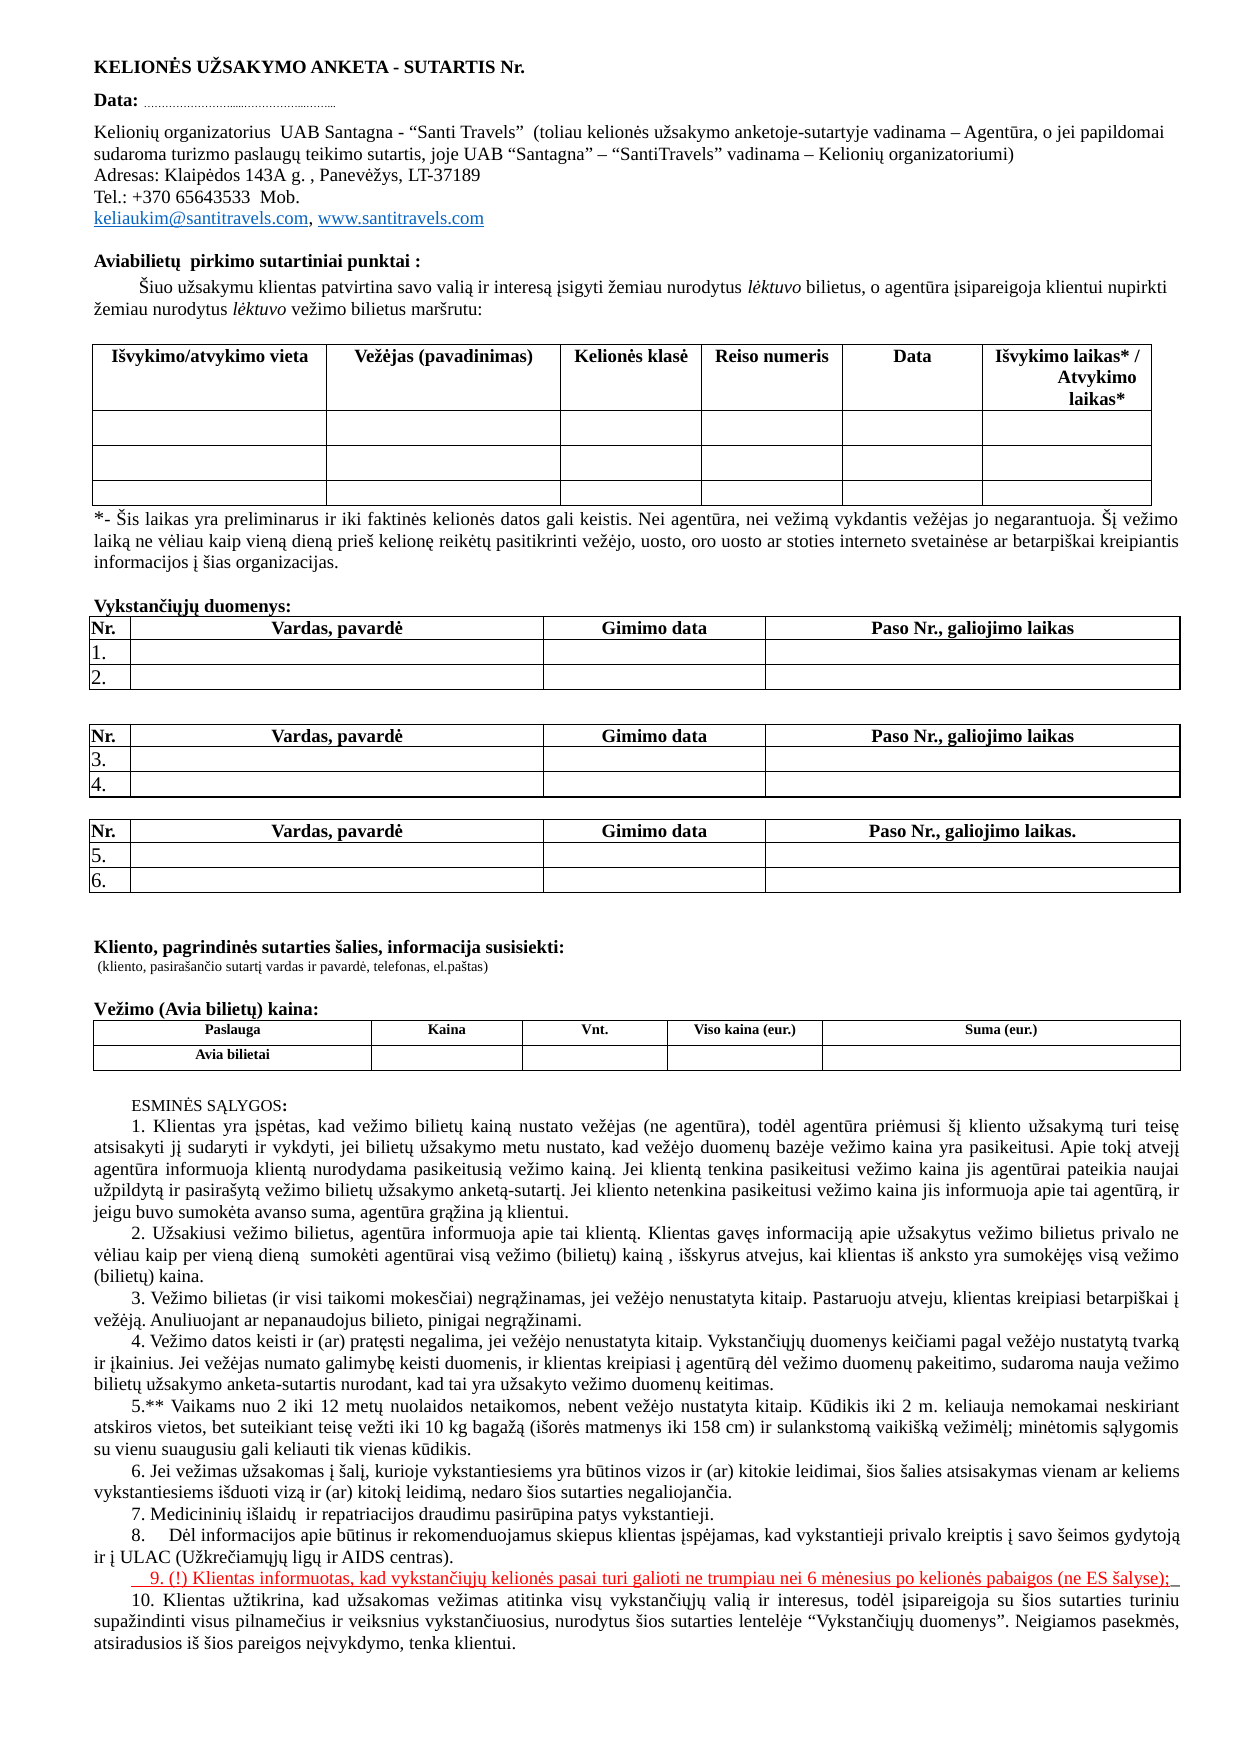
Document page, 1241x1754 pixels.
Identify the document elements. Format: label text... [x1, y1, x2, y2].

text 9. (!) Klientas informuotas, kad vykstančiųjų kelionės pasai turi galioti ne trumpiau nei 6 mėnesius po kelionės pabaigos (ne ES šalyse);_ [94, 1567, 1181, 1589]
table_cell 2. [90, 665, 130, 689]
text 5.** Vaikams nuo 2 iki 12 metų nuolaidos netaikomos, nebent vežėjo nustatyta kitaip. Kūdikis iki 2 m. keliauja nemokamai neskiriant atskiros vietos, bet suteikiant teisę vežti iki 10 kg bagažą (išorės matmenys iki 158 cm) ir sulankstomą vaikišką vežimėlį; minėtomis sąlygomis su vienu suaugusiu gali keliauti tik vienas kūdikis. [94, 1395, 1181, 1459]
table_cell [766, 772, 1179, 796]
table_cell [523, 1046, 667, 1070]
table_cell Avia bilietai [94, 1046, 371, 1070]
table_cell [766, 747, 1179, 771]
table_cell [372, 1046, 522, 1070]
table_cell [544, 772, 765, 796]
list Dėl informacijos apie būtinus ir rekomenduojamus skiepus klientas įspėjamas, kad vykstantieji privalo kreiptis į savo šeimos gydytoją ir į ULAC (Užkrečiamųjų ligų ir AIDS centras). [94, 1524, 1181, 1567]
table_cell [766, 665, 1179, 689]
table_header Vnt. [523, 1021, 667, 1045]
table_header Data [843, 345, 982, 409]
table_cell [766, 640, 1179, 664]
text *- Šis laikas yra preliminarus ir iki faktinės kelionės datos gali keistis. Nei agentūra, nei vežimą vykdantis vežėjas jo negarantuoja. Šį vežimo laiką ne vėliau kaip vieną dieną prieš kelionę reikėtų pasitikrinti vežėjo, uosto, oro uosto ar stoties interneto svetainėse ar betarpiškai kreipiantis informacijos į šias organizacijas. [94, 506, 1181, 573]
table_header Paslauga [94, 1021, 371, 1045]
table_cell [766, 868, 1179, 892]
text Kliento, pagrindinės sutarties šalies, informacija susisiekti: (kliento, pasirašančio sutartį vardas ir pavardė, telefonas, el.paštas) [94, 936, 1181, 998]
subtitle Data: …………………….....……………...……... [94, 88, 1181, 110]
table_header Vardas, pavardė [131, 725, 543, 746]
table_header Vardas, pavardė [131, 617, 543, 639]
table_cell [561, 481, 701, 505]
table_cell [131, 843, 543, 867]
table_cell [668, 1046, 822, 1070]
table_cell [327, 446, 560, 480]
table_header Paso Nr., galiojimo laikas [766, 725, 1179, 746]
table_cell [131, 747, 543, 771]
table_cell [93, 411, 326, 444]
table_header Vardas, pavardė [131, 820, 543, 842]
table_header Vežėjas (pavadinimas) [327, 345, 560, 409]
table_header Reiso numeris [702, 345, 842, 409]
table_cell [327, 411, 560, 444]
table_cell [544, 665, 765, 689]
table_header Viso kaina (eur.) [668, 1021, 822, 1045]
table_cell [843, 446, 982, 480]
table_header Nr. [90, 820, 130, 842]
table_header Išvykimo laikas* / Atvykimo laikas* [983, 345, 1151, 409]
table_header Gimimo data [544, 820, 765, 842]
text 6. Jei vežimas užsakomas į šalį, kurioje vykstantiesiems yra būtinos vizos ir (ar) kitokie leidimai, šios šalies atsisakymas vienam ar keliems vykstantiesiems išduoti vizą ir (ar) kitokį leidimą, nedaro šios sutarties negaliojančia. [94, 1459, 1181, 1503]
text 4. Vežimo datos keisti ir (ar) pratęsti negalima, jei vežėjo nenustatyta kitaip. Vykstančiųjų duomenys keičiami pagal vežėjo nustatytą tvarką ir įkainius. Jei vežėjas numato galimybę keisti duomenis, ir klientas kreipiasi į agentūrą dėl vežimo duomenų pakeitimo, sudaroma nauja vežimo bilietų užsakymo anketa-sutartis nurodant, kad tai yra užsakyto vežimo duomenų keitimas. [94, 1330, 1181, 1395]
text Tel.: +370 65643533 Mob. keliaukim@santitravels.com, www.santitravels.com [94, 186, 1181, 229]
table_cell [561, 446, 701, 480]
table_cell [544, 843, 765, 867]
table_cell [983, 481, 1151, 505]
table_cell [544, 640, 765, 664]
table_cell 4. [90, 772, 130, 796]
table_cell [131, 665, 543, 689]
text Šiuo užsakymu klientas patvirtina savo valią ir interesą įsigyti žemiau nurodytus lėktuvo bilietus, o agentūra įsipareigoja klientui nupirkti žemiau nurodytus lėktuvo vežimo bilietus maršrutu: [94, 272, 1181, 320]
table_cell [766, 843, 1179, 867]
table_cell 6. [90, 868, 130, 892]
table_cell [544, 868, 765, 892]
table_cell [702, 411, 842, 444]
text Aviabilietų pirkimo sutartiniai punktai : [94, 250, 1181, 272]
table_header Suma (eur.) [823, 1021, 1180, 1045]
table_cell [93, 481, 326, 505]
table_header Gimimo data [544, 725, 765, 746]
table_cell [93, 446, 326, 480]
table_cell [544, 747, 765, 771]
table_header Paso Nr., galiojimo laikas [766, 617, 1179, 639]
table_cell [843, 481, 982, 505]
table_cell [702, 446, 842, 480]
table_cell [702, 481, 842, 505]
table_header Nr. [90, 725, 130, 746]
table_cell [327, 481, 560, 505]
text Vykstančiųjų duomenys: [94, 594, 1181, 616]
table_header Paso Nr., galiojimo laikas. [766, 820, 1179, 842]
table_cell [983, 446, 1151, 480]
table_cell 3. [90, 747, 130, 771]
table_header Kelionės klasė [561, 345, 701, 409]
table_cell [843, 411, 982, 444]
table_cell [561, 411, 701, 444]
text 10. Klientas užtikrina, kad užsakomas vežimas atitinka visų vykstančiųjų valią ir interesus, todėl įsipareigoja su šios sutarties turiniu supažindinti visus pilnamečius ir veiksnius vykstančiuosius, nurodytus šios sutarties lentelėje “Vykstančiųjų duomenys”. Neigiamos pasekmės, atsiradusios iš šios pareigos neįvykdymo, tenka klientui. [94, 1589, 1181, 1653]
table_cell 5. [90, 843, 130, 867]
table_cell [983, 411, 1151, 444]
table_cell [131, 868, 543, 892]
text 3. Vežimo bilietas (ir visi taikomi mokesčiai) negrąžinamas, jei vežėjo nenustatyta kitaip. Pastaruoju atveju, klientas kreipiasi betarpiškai į vežėją. Anuliuojant ar nepanaudojus bilieto, pinigai negrąžinami. [94, 1287, 1181, 1330]
table_cell 1. [90, 640, 130, 664]
table_header Nr. [90, 617, 130, 639]
text 2. Užsakiusi vežimo bilietus, agentūra informuoja apie tai klientą. Klientas gavęs informaciją apie užsakytus vežimo bilietus privalo ne vėliau kaip per vieną dieną sumokėti agentūrai visą vežimo (bilietų) kainą , išskyrus atvejus, kai klientas iš anksto yra sumokėjęs visą vežimo (bilietų) kaina. [94, 1222, 1181, 1287]
text Adresas: Klaipėdos 143A g. , Panevėžys, LT-37189 [94, 164, 1181, 186]
table_header Kaina [372, 1021, 522, 1045]
table_cell [823, 1046, 1180, 1070]
table_header Gimimo data [544, 617, 765, 639]
text Vežimo (Avia bilietų) kaina: [94, 998, 1181, 1020]
text 1. Klientas yra įspėtas, kad vežimo bilietų kainą nustato vežėjas (ne agentūra), todėl agentūra priėmusi šį kliento užsakymą turi teisę atsisakyti jį sudaryti ir vykdyti, jei bilietų užsakymo metu nustato, kad vežėjo duomenų bazėje vežimo kaina yra pasikeitusi. Apie tokį atvejį agentūra informuoja klientą nurodydama pasikeitusią vežimo kainą. Jei klientą tenkina pasikeitusi vežimo kaina jis agentūrai pateikia naujai užpildytą ir pasirašytą vežimo bilietų užsakymo anketą-sutartį. Jei kliento netenkina pasikeitusi vežimo kaina jis informuoja apie tai agentūrą, ir jeigu buvo sumokėta avanso suma, agentūra grąžina ją klientui. [94, 1114, 1181, 1222]
text Kelionių organizatorius UAB Santagna - “Santi Travels” (toliau kelionės užsakymo anketoje-sutartyje vadinama – Agentūra, o jei papildomai sudaroma turizmo paslaugų teikimo sutartis, joje UAB “Santagna” – “SantiTravels” vadinama – Kelionių organizatoriumi) [94, 121, 1181, 164]
text ESMINĖS SĄLYGOS: [94, 1095, 1181, 1114]
text KELIONĖS UŽSAKYMO ANKETA - SUTARTIS Nr. [94, 56, 1181, 78]
text 7. Medicininių išlaidų ir repatriacijos draudimu pasirūpina patys vykstantieji. [94, 1503, 1181, 1524]
table_cell [131, 640, 543, 664]
table_header Išvykimo/atvykimo vieta [93, 345, 326, 409]
table_cell [131, 772, 543, 796]
